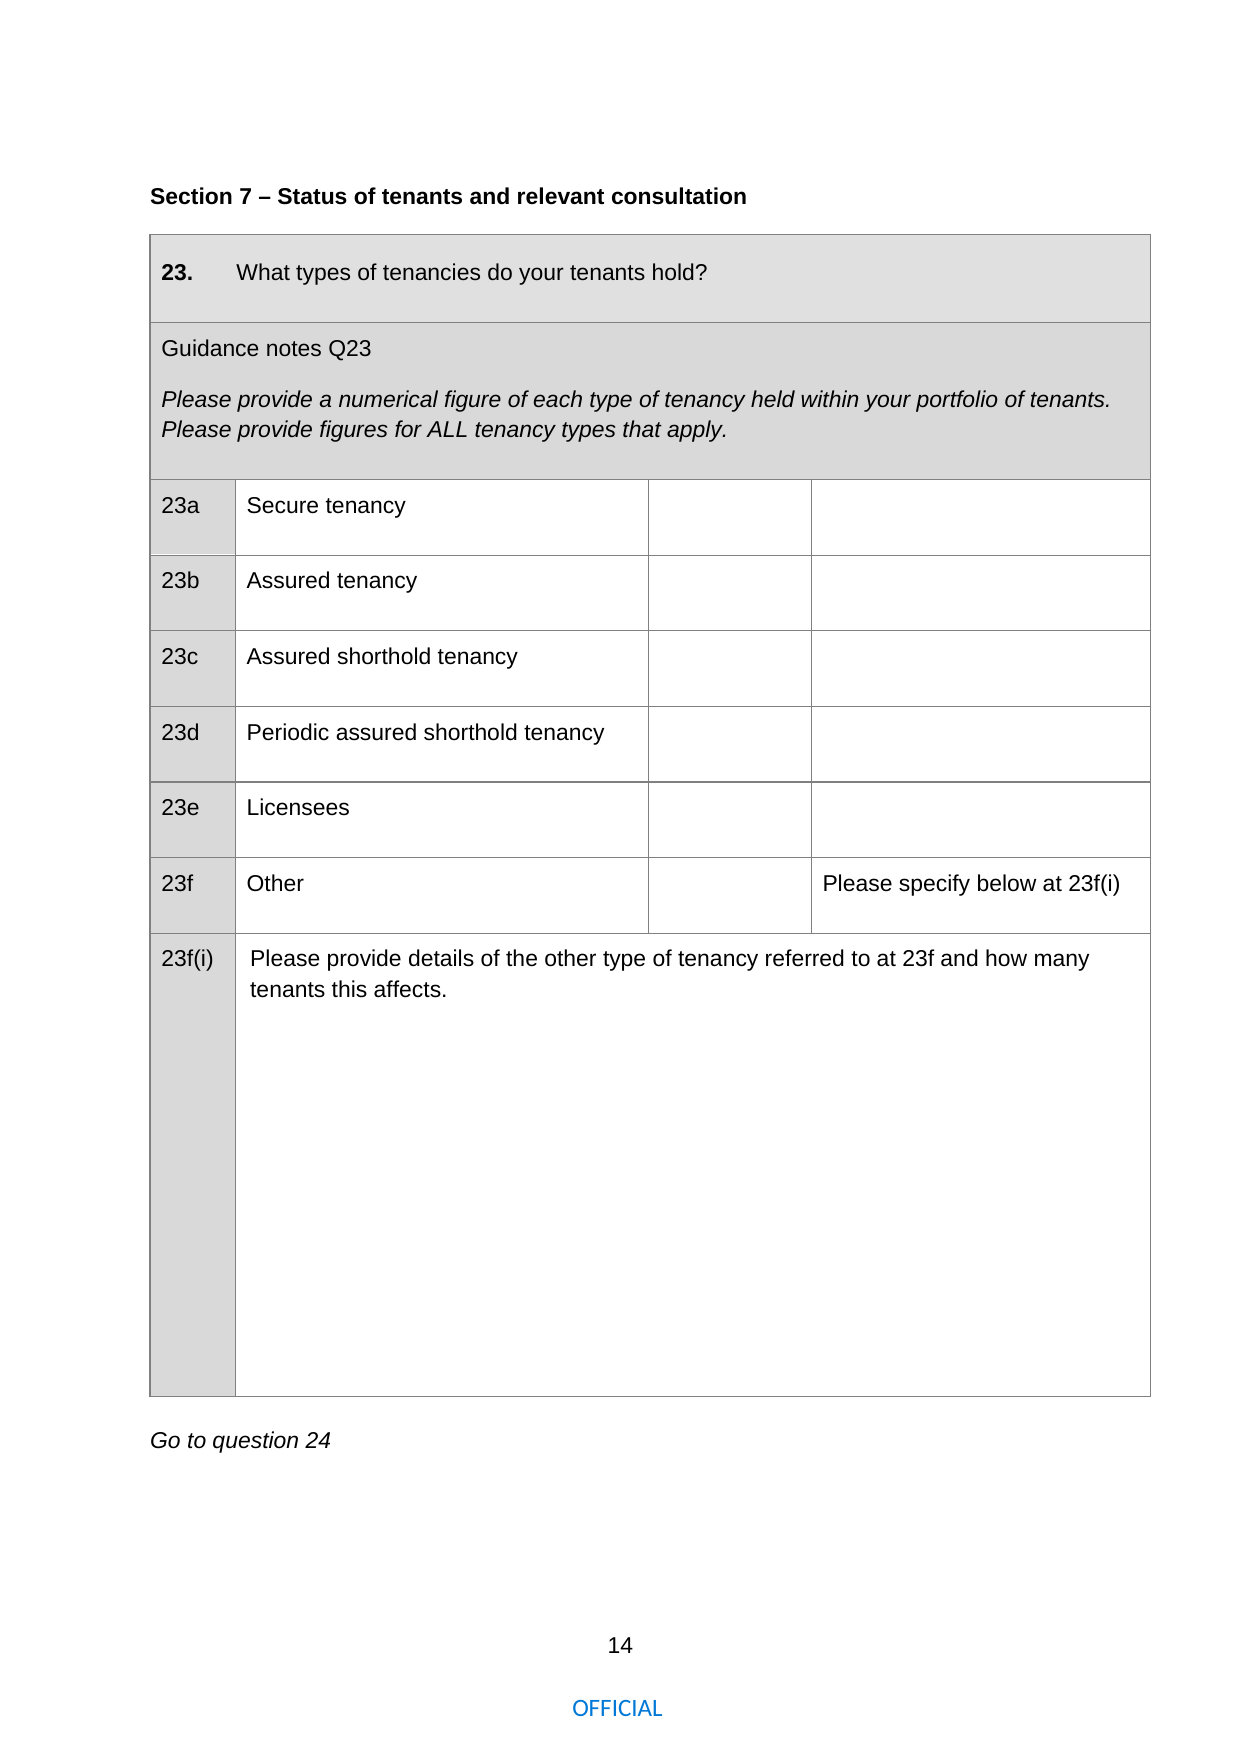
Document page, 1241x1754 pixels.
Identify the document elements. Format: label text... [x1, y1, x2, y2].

table_cell Other [236, 858, 648, 933]
table_cell [812, 783, 1150, 857]
table_cell Guidance notes Q23 Please provide a numerical figure of each type of tenancy held within your portfolio of tenants. Please provide figures for ALL tenancy types that apply. [151, 323, 1150, 479]
table_cell Periodic assured shorthold tenancy [236, 707, 648, 781]
table_cell Please specify below at 23f(i) [812, 858, 1150, 933]
table_cell [649, 783, 811, 857]
table_cell 23f(i) [151, 934, 235, 1396]
table_cell 23c [151, 631, 235, 706]
table_header 23. What types of tenancies do your tenants hold? [151, 235, 1150, 322]
table_cell 23e [151, 783, 235, 857]
table_cell Licensees [236, 783, 648, 857]
table_cell [649, 858, 811, 933]
table_cell [649, 556, 811, 630]
table_cell [812, 556, 1150, 630]
text Go to question 24 [150, 1397, 1090, 1453]
table_cell Secure tenancy [236, 480, 648, 554]
table_cell [812, 480, 1150, 554]
table_cell 23a [151, 480, 235, 554]
table_cell [812, 707, 1150, 781]
table_cell [812, 631, 1150, 706]
text Section 7 – Status of tenants and relevant consultation [150, 183, 1090, 209]
table_cell 23b [151, 556, 235, 630]
table_cell 23d [151, 707, 235, 781]
table_cell Please provide details of the other type of tenancy referred to at 23f and how many tenants this affects. [236, 934, 1150, 1396]
table_cell Assured shorthold tenancy [236, 631, 648, 706]
table_cell [649, 707, 811, 781]
table_cell Assured tenancy [236, 556, 648, 630]
table_cell 23f [151, 858, 235, 933]
table_cell [649, 480, 811, 554]
table_cell [649, 631, 811, 706]
